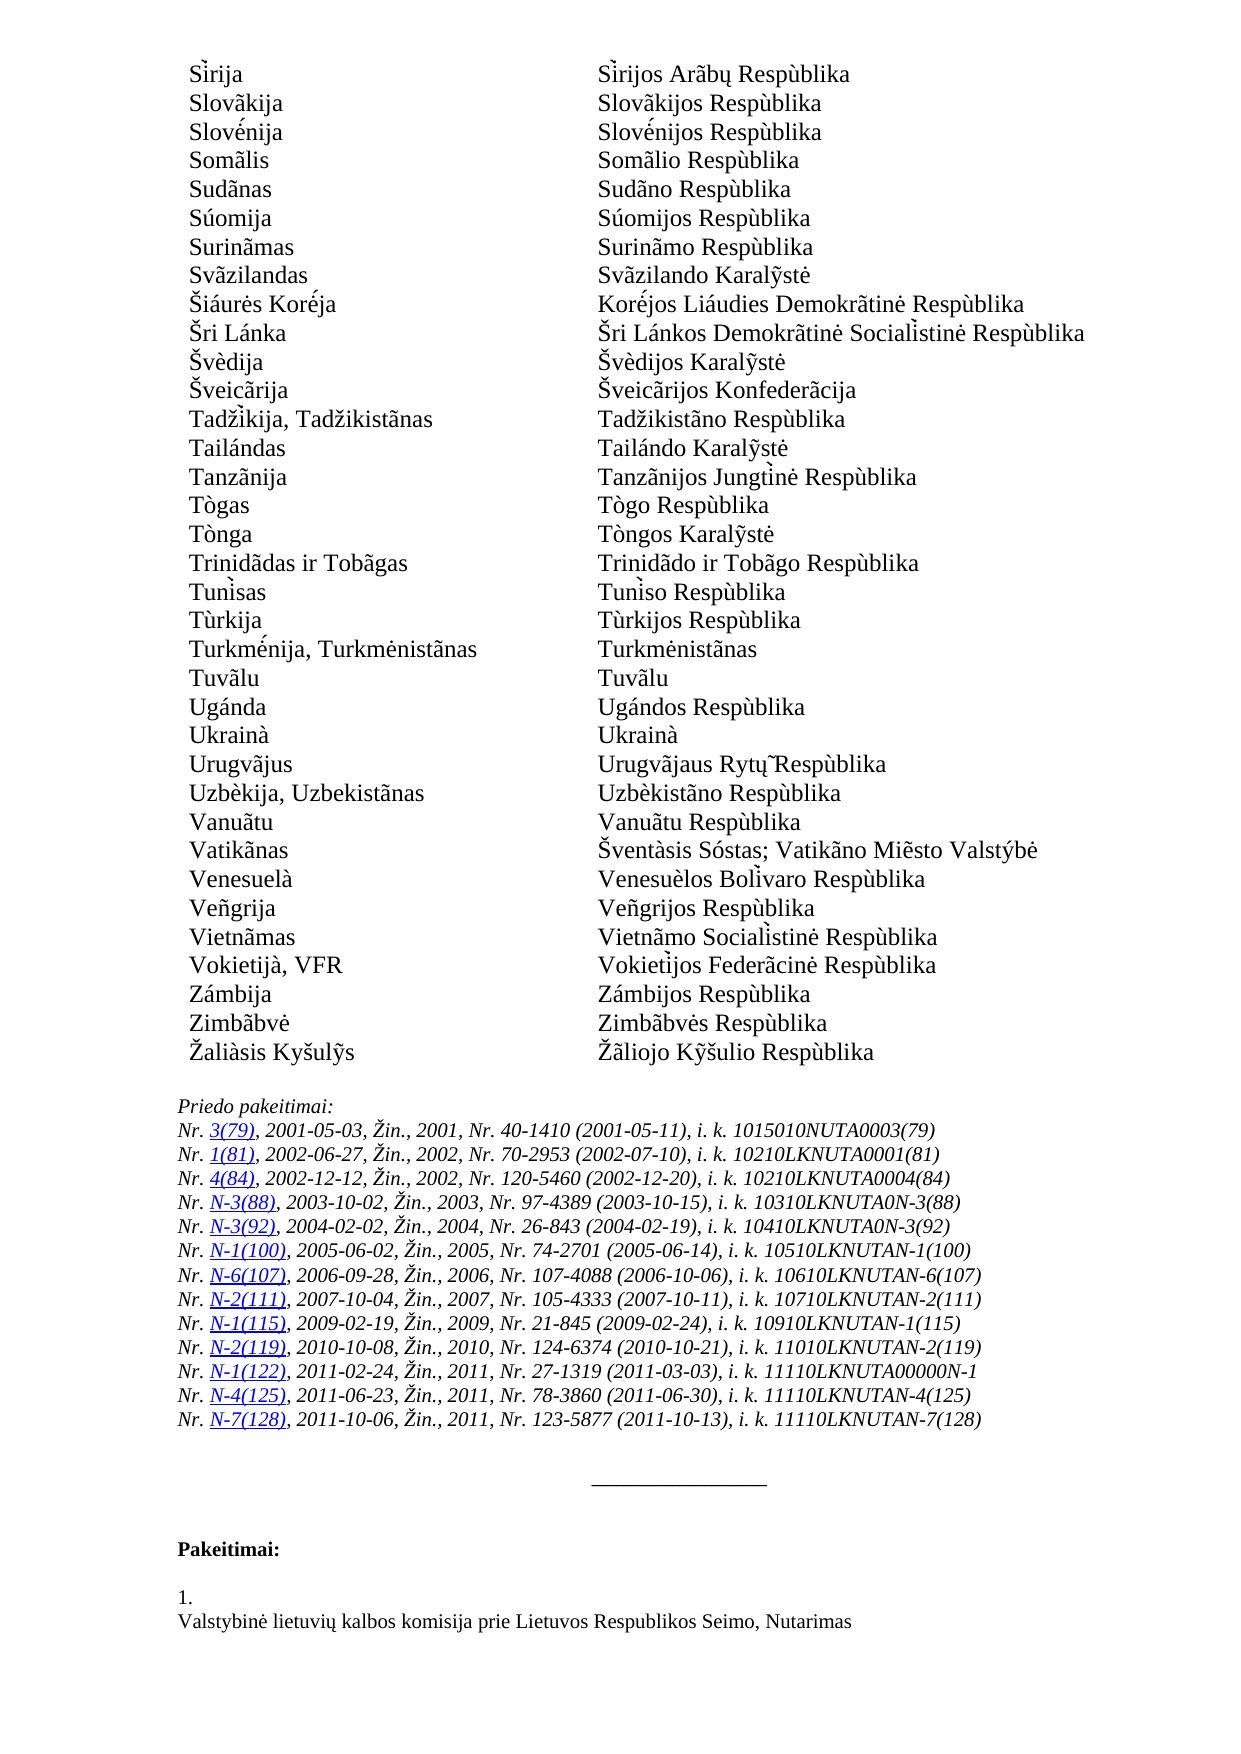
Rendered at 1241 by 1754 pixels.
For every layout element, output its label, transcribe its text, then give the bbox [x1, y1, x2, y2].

table_cell Korė́jos Liáudies Demokrãtinė Respùblika [586, 289, 1144, 318]
table_cell Uzbèkija, Uzbekistãnas [177, 778, 586, 807]
table_cell Vanuãtu Respùblika [586, 807, 1144, 835]
table_cell Somãlis [177, 145, 586, 174]
table_cell Ukrainà [177, 720, 586, 749]
table_cell Veñgrija [177, 893, 586, 922]
text Nr. 1(81), 2002-06-27, Žin., 2002, Nr. 70-2953 (2002-07-10), i. k. 10210LKNUTA0001(81) [177, 1142, 1181, 1166]
table_cell Turkmėnistãnas [586, 634, 1144, 663]
table_cell Šri Lánka [177, 318, 586, 347]
text Nr. 3(79), 2001-05-03, Žin., 2001, Nr. 40-1410 (2001-05-11), i. k. 1015010NUTA0003(79) [177, 1118, 1181, 1142]
text Nr. N-1(115), 2009-02-19, Žin., 2009, Nr. 21-845 (2009-02-24), i. k. 10910LKNUTAN-1(115) [177, 1311, 1181, 1335]
table_cell Tuvãlu [177, 663, 586, 692]
table_cell Urugvãjaus Rytų̃ Respùblika [586, 749, 1144, 778]
table_cell Slovė́nijos Respùblika [586, 117, 1144, 145]
text Nr. N-1(100), 2005-06-02, Žin., 2005, Nr. 74-2701 (2005-06-14), i. k. 10510LKNUTAN-1(100) [177, 1238, 1181, 1262]
table_cell Surinãmo Respùblika [586, 232, 1144, 260]
table_cell Surinãmas [177, 232, 586, 260]
table_cell Tuni̇̀sas [177, 577, 586, 605]
table_cell Venesuèlos Boli̇̀varo Respùblika [586, 864, 1144, 893]
table_cell Súomijos Respùblika [586, 203, 1144, 232]
table_cell Zimbãbvė [177, 1008, 586, 1037]
table_cell Uzbèkistãno Respùblika [586, 778, 1144, 807]
text Nr. N-2(119), 2010-10-08, Žin., 2010, Nr. 124-6374 (2010-10-21), i. k. 11010LKNUTAN-2(119) [177, 1335, 1181, 1359]
text Nr. N-3(92), 2004-02-02, Žin., 2004, Nr. 26-843 (2004-02-19), i. k. 10410LKNUTA0N-3(92) [177, 1214, 1181, 1238]
table_cell Trinidãdo ir Tobãgo Respùblika [586, 548, 1144, 577]
table_cell Tùrkija [177, 605, 586, 634]
table_cell Tanzãnija [177, 462, 586, 490]
table_cell Ukrainà [586, 720, 1144, 749]
table_cell Slovė́nija [177, 117, 586, 145]
table_cell Si̇̀rija [177, 59, 586, 88]
table_cell Vanuãtu [177, 807, 586, 835]
table_cell Tuvãlu [586, 663, 1144, 692]
text Nr. N-4(125), 2011-06-23, Žin., 2011, Nr. 78-3860 (2011-06-30), i. k. 11110LKNUTAN-4(125) [177, 1383, 1181, 1407]
table_cell Tòngos Karalỹstė [586, 519, 1144, 548]
text Nr. N-1(122), 2011-02-24, Žin., 2011, Nr. 27-1319 (2011-03-03), i. k. 11110LKNUTA00000N-1 [177, 1359, 1181, 1383]
table_cell Tadži̇̀kija, Tadžikistãnas [177, 404, 586, 433]
text Nr. N-6(107), 2006-09-28, Žin., 2006, Nr. 107-4088 (2006-10-06), i. k. 10610LKNUTAN-6(107) [177, 1262, 1181, 1287]
table_cell Sudãnas [177, 174, 586, 203]
table_cell Sudãno Respùblika [586, 174, 1144, 203]
table_cell Súomija [177, 203, 586, 232]
table_cell Somãlio Respùblika [586, 145, 1144, 174]
table_cell Zámbijos Respùblika [586, 979, 1144, 1008]
table_cell Vietnãmas [177, 922, 586, 950]
table_cell Turkmė́nija, Turkmėnistãnas [177, 634, 586, 663]
table_cell Zimbãbvės Respùblika [586, 1008, 1144, 1037]
table_cell Tùrkijos Respùblika [586, 605, 1144, 634]
table_cell Tògo Respùblika [586, 490, 1144, 519]
table_cell Švèdijos Karalỹstė [586, 347, 1144, 375]
text Nr. 4(84), 2002-12-12, Žin., 2002, Nr. 120-5460 (2002-12-20), i. k. 10210LKNUTA0004(84) [177, 1166, 1181, 1190]
table_cell Svãzilando Karalỹstė [586, 260, 1144, 289]
table_cell Vietnãmo Sociali̇̀stinė Respùblika [586, 922, 1144, 950]
text Nr. N-7(128), 2011-10-06, Žin., 2011, Nr. 123-5877 (2011-10-13), i. k. 11110LKNUTAN-7(128) [177, 1407, 1181, 1431]
table_cell Urugvãjus [177, 749, 586, 778]
table_cell Venesuelà [177, 864, 586, 893]
table_cell Šveicãrijos Konfederãcija [586, 375, 1144, 404]
text Pakeitimai: [177, 1537, 1181, 1561]
table_cell Slovãkijos Respùblika [586, 88, 1144, 117]
table_cell Ugánda [177, 692, 586, 720]
table_cell Tailándas [177, 433, 586, 462]
table_cell Žaliàsis Kyšulỹs [177, 1037, 586, 1065]
text Valstybinė lietuvių kalbos komisija prie Lietuvos Respublikos Seimo, Nutarimas [177, 1609, 1181, 1633]
table_cell Vokieti̇̀jos Federãcinė Respùblika [586, 950, 1144, 979]
table_cell Tailándo Karalỹstė [586, 433, 1144, 462]
text Nr. N-3(88), 2003-10-02, Žin., 2003, Nr. 97-4389 (2003-10-15), i. k. 10310LKNUTA0N-3(88) [177, 1190, 1181, 1214]
table_cell Vokietijà, VFR [177, 950, 586, 979]
table_cell Tadžikistãno Respùblika [586, 404, 1144, 433]
table_cell Tanzãnijos Jungti̇̀nė Respùblika [586, 462, 1144, 490]
text ______________ [177, 1460, 1181, 1488]
table_cell Švèdija [177, 347, 586, 375]
table_cell Šventàsis Sóstas; Vatikãno Miẽsto Valstýbė [586, 835, 1144, 864]
table_cell Trinidãdas ir Tobãgas [177, 548, 586, 577]
table_cell Šri Lánkos Demokrãtinė Sociali̇̀stinė Respùblika [586, 318, 1144, 347]
text Priedo pakeitimai: [177, 1094, 1181, 1118]
text 1. [177, 1585, 1181, 1609]
table_cell Zámbija [177, 979, 586, 1008]
table_cell Tògas [177, 490, 586, 519]
table_cell Šiáurės Korė́ja [177, 289, 586, 318]
table_cell Žãliojo Kỹšulio Respùblika [586, 1037, 1144, 1065]
table_cell Svãzilandas [177, 260, 586, 289]
table_cell Tuni̇̀so Respùblika [586, 577, 1144, 605]
table_cell Veñgrijos Respùblika [586, 893, 1144, 922]
table_cell Ugándos Respùblika [586, 692, 1144, 720]
table_cell Tònga [177, 519, 586, 548]
table_cell Vatikãnas [177, 835, 586, 864]
text Nr. N-2(111), 2007-10-04, Žin., 2007, Nr. 105-4333 (2007-10-11), i. k. 10710LKNUTAN-2(111) [177, 1287, 1181, 1311]
table_cell Si̇̀rijos Arãbų Respùblika [586, 59, 1144, 88]
table_cell Šveicãrija [177, 375, 586, 404]
table_cell Slovãkija [177, 88, 586, 117]
